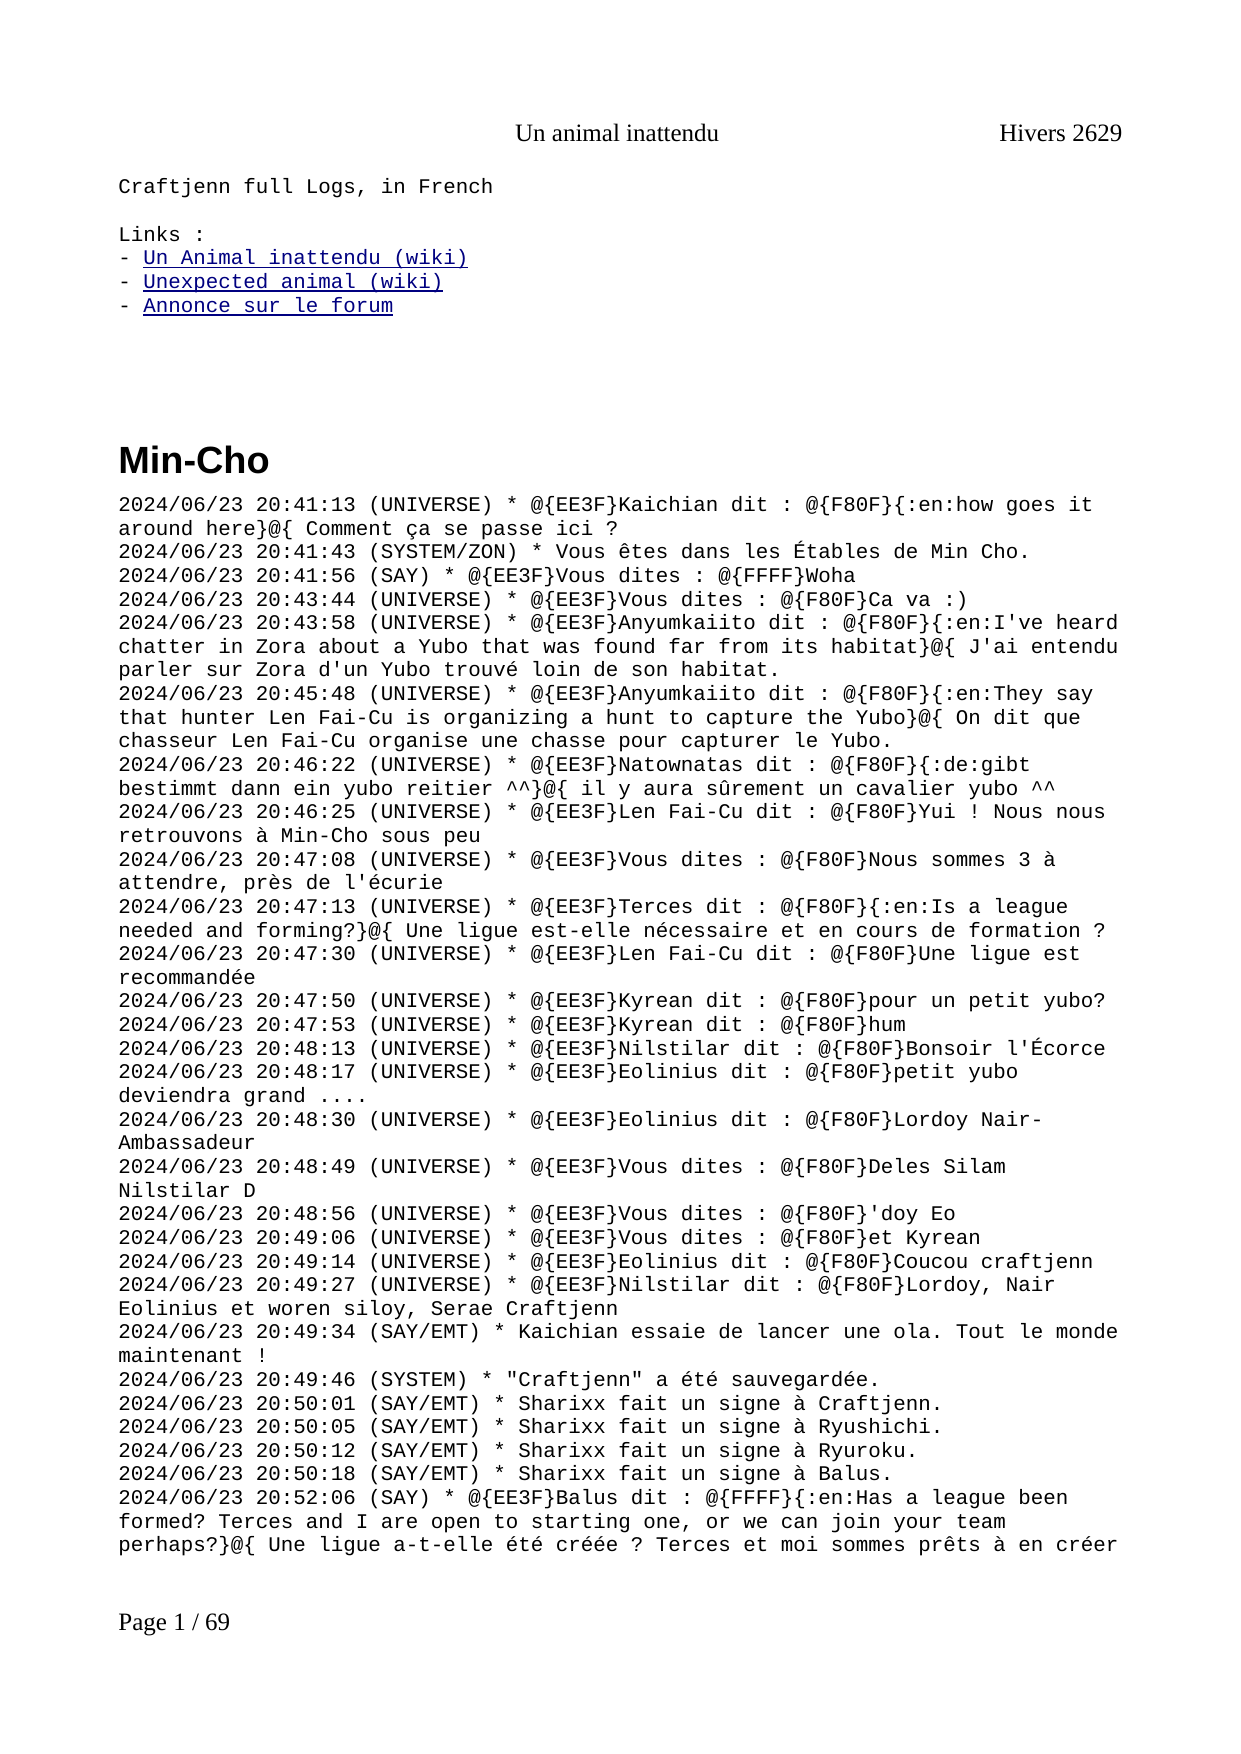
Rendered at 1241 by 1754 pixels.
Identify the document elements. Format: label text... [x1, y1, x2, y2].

text 2024/06/23 20:49:14 (UNIVERSE) * @{EE3F}Eolinius dit : @{F80F}Coucou craftjenn [118, 1251, 1122, 1274]
text 2024/06/23 20:47:30 (UNIVERSE) * @{EE3F}Len Fai-Cu dit : @{F80F}Une ligue est recommandée [118, 943, 1122, 991]
text 2024/06/23 20:45:48 (UNIVERSE) * @{EE3F}Anyumkaiito dit : @{F80F}{:en:They say that hunter Len Fai-Cu is organizing a hunt to capture the Yubo}@{ On dit que chasseur Len Fai-Cu organise une chasse pour capturer le Yubo. [118, 683, 1122, 754]
text 2024/06/23 20:49:27 (UNIVERSE) * @{EE3F}Nilstilar dit : @{F80F}Lordoy, Nair Eolinius et woren siloy, Serae Craftjenn [118, 1274, 1122, 1322]
text 2024/06/23 20:46:25 (UNIVERSE) * @{EE3F}Len Fai-Cu dit : @{F80F}Yui ! Nous nous retrouvons à Min-Cho sous peu [118, 801, 1122, 849]
text - Annonce sur le forum [118, 294, 1122, 318]
text 2024/06/23 20:52:06 (SAY) * @{EE3F}Balus dit : @{FFFF}{:en:Has a league been formed? Terces and I are open to starting one, or we can join your team perhaps?}@{ Une ligue a-t-elle été créée ? Terces et moi sommes prêts à en créer [118, 1487, 1122, 1558]
text 2024/06/23 20:50:01 (SAY/EMT) * Sharixx fait un signe à Craftjenn. [118, 1392, 1122, 1416]
text 2024/06/23 20:43:44 (UNIVERSE) * @{EE3F}Vous dites : @{F80F}Ca va :) [118, 588, 1122, 612]
text 2024/06/23 20:49:06 (UNIVERSE) * @{EE3F}Vous dites : @{F80F}et Kyrean [118, 1227, 1122, 1251]
text 2024/06/23 20:47:08 (UNIVERSE) * @{EE3F}Vous dites : @{F80F}Nous sommes 3 à attendre, près de l'écurie [118, 849, 1122, 896]
text 2024/06/23 20:50:05 (SAY/EMT) * Sharixx fait un signe à Ryushichi. [118, 1416, 1122, 1440]
text 2024/06/23 20:48:17 (UNIVERSE) * @{EE3F}Eolinius dit : @{F80F}petit yubo deviendra grand .... [118, 1061, 1122, 1109]
text 2024/06/23 20:50:12 (SAY/EMT) * Sharixx fait un signe à Ryuroku. [118, 1440, 1122, 1463]
text 2024/06/23 20:41:13 (UNIVERSE) * @{EE3F}Kaichian dit : @{F80F}{:en:how goes it around here}@{ Comment ça se passe ici ? [118, 494, 1122, 541]
text 2024/06/23 20:48:30 (UNIVERSE) * @{EE3F}Eolinius dit : @{F80F}Lordoy Nair-Ambassadeur [118, 1109, 1122, 1156]
text 2024/06/23 20:47:50 (UNIVERSE) * @{EE3F}Kyrean dit : @{F80F}pour un petit yubo? [118, 991, 1122, 1014]
text 2024/06/23 20:48:49 (UNIVERSE) * @{EE3F}Vous dites : @{F80F}Deles Silam Nilstilar D [118, 1156, 1122, 1203]
text - Un Animal inattendu (wiki) [118, 247, 1122, 271]
text 2024/06/23 20:43:58 (UNIVERSE) * @{EE3F}Anyumkaiito dit : @{F80F}{:en:I've heard chatter in Zora about a Yubo that was found far from its habitat}@{ J'ai entendu parler sur Zora d'un Yubo trouvé loin de son habitat. [118, 612, 1122, 683]
text Links : [118, 224, 1122, 247]
text 2024/06/23 20:47:53 (UNIVERSE) * @{EE3F}Kyrean dit : @{F80F}hum [118, 1014, 1122, 1038]
text 2024/06/23 20:46:22 (UNIVERSE) * @{EE3F}Natownatas dit : @{F80F}{:de:gibt bestimmt dann ein yubo reitier ^^}@{ il y aura sûrement un cavalier yubo ^^ [118, 754, 1122, 801]
text 2024/06/23 20:41:43 (SYSTEM/ZON) * Vous êtes dans les Étables de Min Cho. [118, 541, 1122, 565]
text 2024/06/23 20:48:56 (UNIVERSE) * @{EE3F}Vous dites : @{F80F}'doy Eo [118, 1203, 1122, 1227]
subtitle Min-Cho [118, 438, 1122, 481]
text 2024/06/23 20:49:46 (SYSTEM) * "Craftjenn" a été sauvegardée. [118, 1369, 1122, 1392]
text 2024/06/23 20:50:18 (SAY/EMT) * Sharixx fait un signe à Balus. [118, 1463, 1122, 1487]
text 2024/06/23 20:47:13 (UNIVERSE) * @{EE3F}Terces dit : @{F80F}{:en:Is a league needed and forming?}@{ Une ligue est-elle nécessaire et en cours de formation ? [118, 896, 1122, 943]
text 2024/06/23 20:49:34 (SAY/EMT) * Kaichian essaie de lancer une ola. Tout le monde maintenant ! [118, 1322, 1122, 1369]
text - Unexpected animal (wiki) [118, 271, 1122, 294]
text 2024/06/23 20:41:56 (SAY) * @{EE3F}Vous dites : @{FFFF}Woha [118, 565, 1122, 588]
text Craftjenn full Logs, in French [118, 176, 1122, 200]
text 2024/06/23 20:48:13 (UNIVERSE) * @{EE3F}Nilstilar dit : @{F80F}Bonsoir l'Écorce [118, 1038, 1122, 1061]
